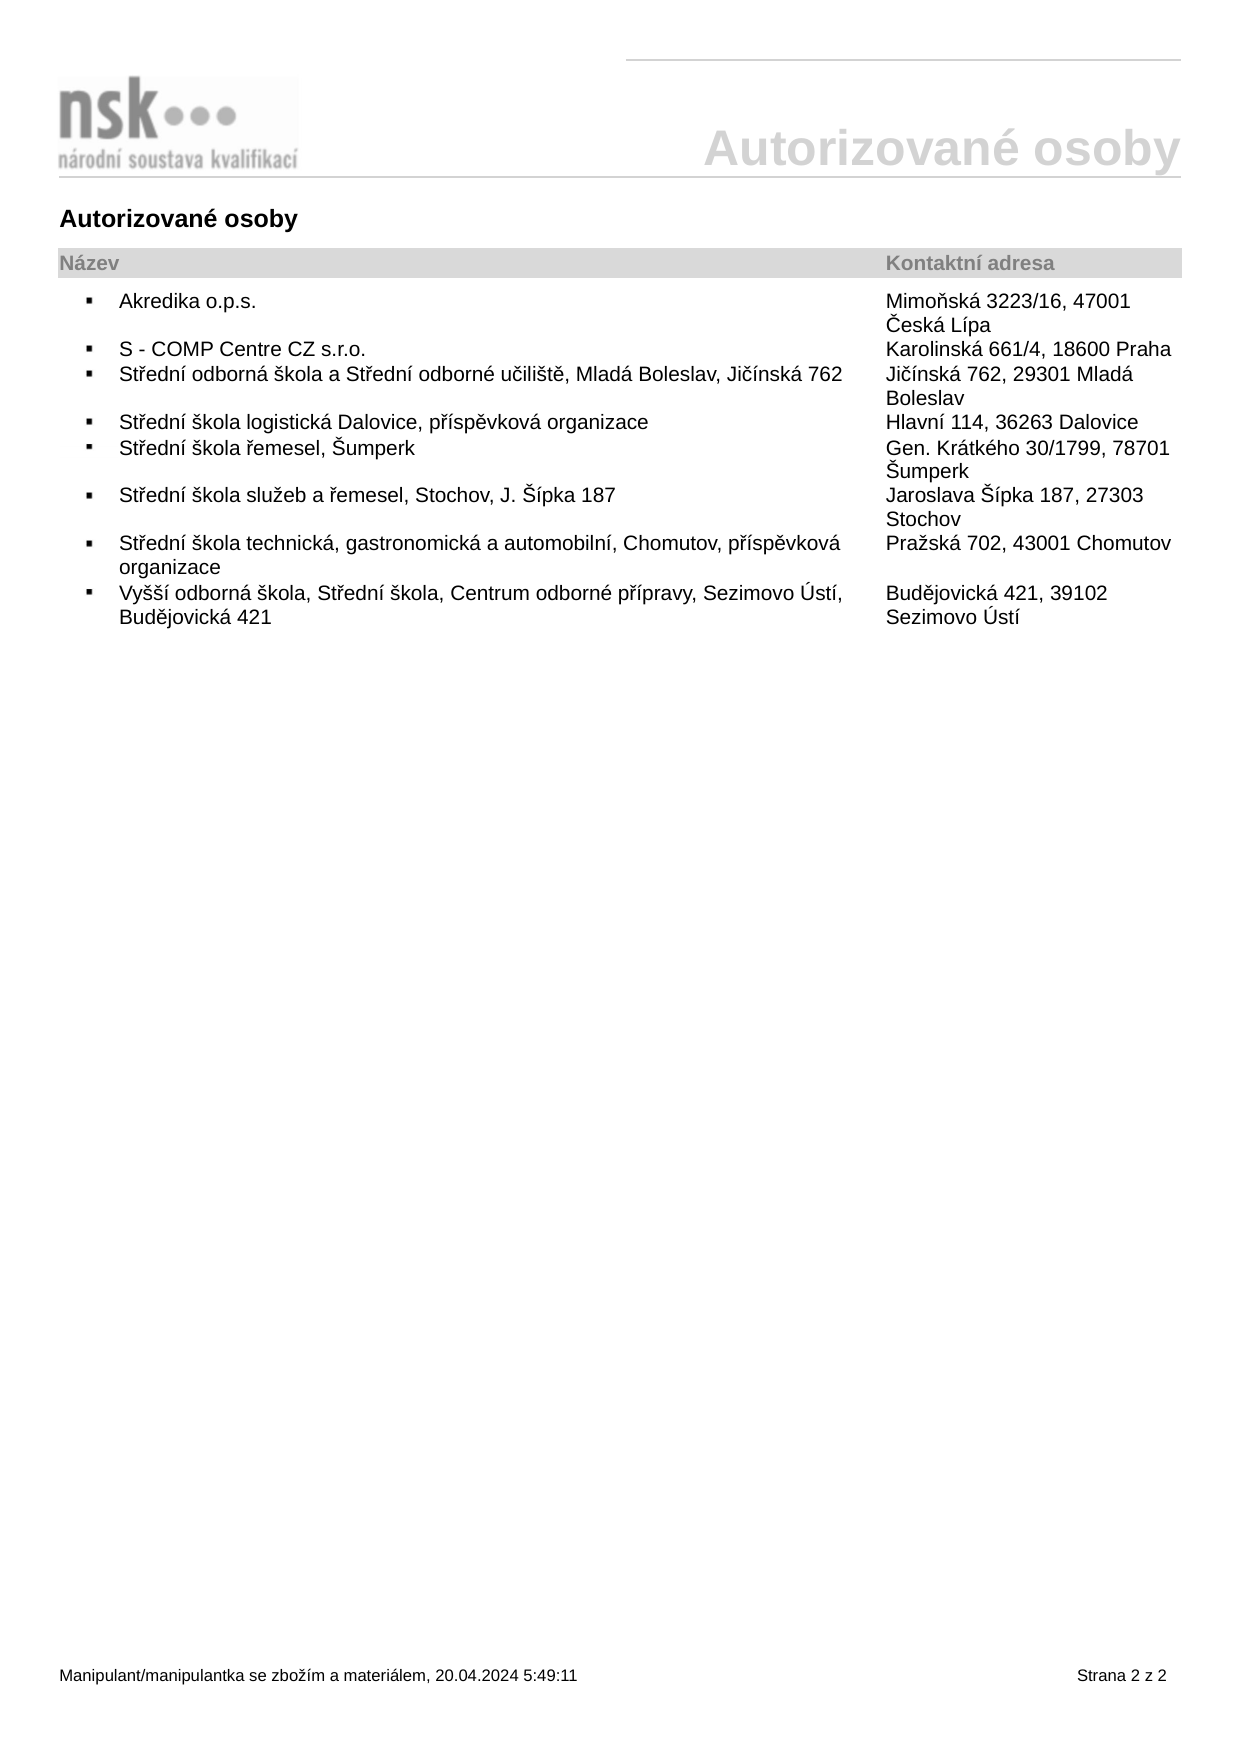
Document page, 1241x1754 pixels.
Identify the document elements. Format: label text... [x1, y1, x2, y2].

table_cell [481, 194, 617, 200]
table_cell [618, 386, 626, 410]
table_cell [626, 278, 860, 289]
table_cell [1167, 236, 1181, 248]
table_cell [626, 386, 860, 410]
table_cell [119, 509, 481, 531]
table_cell [618, 236, 626, 248]
table_cell [618, 194, 626, 200]
table_cell [59, 459, 119, 483]
picture [59, 483, 119, 508]
table_cell [886, 557, 1167, 581]
table_cell Autorizované osoby [626, 61, 1181, 176]
table_cell [618, 459, 626, 483]
table_cell Karolinská 661/4, 18600 Praha [886, 337, 1181, 362]
picture [59, 580, 119, 604]
table_cell [618, 278, 626, 289]
table_cell [59, 604, 119, 629]
table_cell Gen. Krátkého 30/1799, 78701 Šumperk [886, 435, 1181, 483]
table_cell [59, 929, 119, 1229]
table_cell Mimoňská 3223/16, 47001 Česká Lípa [886, 289, 1181, 337]
table_cell [626, 1229, 860, 1443]
table_cell Jičínská 762, 29301 Mladá Boleslav [886, 362, 1181, 410]
picture [59, 336, 119, 361]
table_cell [481, 509, 617, 531]
table_cell [626, 509, 860, 531]
table_cell [59, 1229, 119, 1443]
table_cell [481, 929, 617, 1229]
table_cell Střední škola logistická Dalovice, příspěvková organizace [119, 410, 886, 435]
table_cell [886, 236, 1167, 248]
table_cell [481, 459, 617, 483]
table_cell [618, 170, 626, 176]
table_cell [860, 1443, 886, 1658]
picture [59, 288, 119, 313]
table_cell [1167, 629, 1181, 929]
table_cell [860, 1229, 886, 1443]
table_cell [1167, 1658, 1181, 1694]
table_cell [59, 314, 119, 336]
table_cell [59, 171, 119, 176]
table_cell [119, 171, 481, 176]
table_cell Střední škola technická, gastronomická a automobilní, Chomutov, příspěvková organizace [119, 531, 886, 581]
table_cell [59, 557, 119, 580]
table_cell Střední škola služeb a řemesel, Stochov, J. Šípka 187 [119, 483, 886, 509]
table_cell [626, 629, 860, 929]
table_cell [59, 194, 119, 200]
table_cell [626, 1443, 860, 1658]
table_cell [1167, 1443, 1181, 1658]
table_cell [119, 236, 481, 248]
table_cell [481, 629, 617, 929]
table_cell [860, 278, 886, 289]
table_cell [119, 386, 481, 410]
table_cell Manipulant/manipulantka se zbožím a materiálem, 20.04.2024 5:49:11 [59, 1658, 860, 1694]
table_cell [59, 386, 119, 410]
table_cell Střední škola řemesel, Šumperk [119, 435, 886, 459]
table_cell [59, 178, 1181, 194]
table_cell [481, 236, 617, 248]
table_cell [860, 459, 886, 483]
table_cell [119, 194, 481, 200]
table_cell [626, 314, 860, 337]
table_cell Pražská 702, 43001 Chomutov [886, 531, 1181, 557]
table_cell [618, 1443, 626, 1658]
table_cell [119, 278, 481, 289]
table_cell [119, 929, 481, 1229]
picture [59, 531, 119, 556]
table_cell [619, 59, 626, 170]
table_cell [860, 314, 886, 337]
table_cell [119, 629, 481, 929]
picture [57, 59, 619, 171]
table_cell [618, 1229, 626, 1443]
table_cell [626, 236, 860, 248]
table_cell [860, 194, 886, 200]
table_cell [119, 1443, 481, 1658]
table_cell Autorizované osoby [59, 200, 1181, 236]
table_cell [618, 929, 626, 1229]
table_cell [860, 629, 886, 929]
table_cell [119, 1229, 481, 1443]
table_cell [860, 236, 886, 248]
table_cell Akredika o.p.s. [119, 289, 886, 314]
table_cell [886, 194, 1167, 200]
table_cell [119, 459, 481, 483]
table_cell [481, 1229, 617, 1443]
picture [59, 435, 119, 458]
table_cell Vyšší odborná škola, Střední škola, Centrum odborné přípravy, Sezimovo Ústí, Budějovická 421 [119, 581, 886, 629]
table_cell Budějovická 421, 39102 Sezimovo Ústí [886, 581, 1181, 629]
table_cell Název [60, 250, 885, 277]
table_cell [618, 629, 626, 929]
table_cell [886, 1443, 1167, 1658]
table_cell [860, 929, 886, 1229]
table_cell Jaroslava Šípka 187, 27303 Stochov [886, 483, 1181, 531]
table_cell [886, 629, 1167, 929]
table_cell Strana 2 z 2 [860, 1658, 1167, 1694]
table_cell [481, 314, 617, 337]
table_cell Kontaktní adresa [886, 250, 1180, 277]
table_cell [860, 386, 886, 410]
table_cell [481, 386, 617, 410]
table_cell [1167, 557, 1181, 581]
table_cell [626, 459, 860, 483]
table_cell [59, 629, 119, 929]
table_cell [1167, 278, 1181, 289]
table_cell [626, 194, 860, 200]
table_cell [626, 929, 860, 1229]
table_cell S - COMP Centre CZ s.r.o. [119, 337, 886, 362]
table_cell [886, 278, 1167, 289]
table_cell Střední odborná škola a Střední odborné učiliště, Mladá Boleslav, Jičínská 762 [119, 362, 886, 386]
picture [59, 410, 119, 434]
table_cell [59, 278, 119, 288]
table_cell [1167, 929, 1181, 1229]
table_cell [481, 1443, 617, 1658]
table_cell [618, 314, 626, 337]
table_cell [119, 314, 481, 337]
table_cell [618, 509, 626, 531]
table_cell Hlavní 114, 36263 Dalovice [886, 410, 1181, 435]
table_cell [1167, 1229, 1181, 1443]
table_cell [59, 1443, 119, 1658]
picture [59, 362, 119, 386]
table_cell [886, 1229, 1167, 1443]
table_cell [59, 236, 119, 248]
table_cell [860, 509, 886, 531]
table_cell [59, 509, 119, 531]
table_cell [481, 278, 617, 289]
table_cell [886, 929, 1167, 1229]
table_cell [1167, 194, 1181, 200]
table_cell [481, 171, 617, 176]
